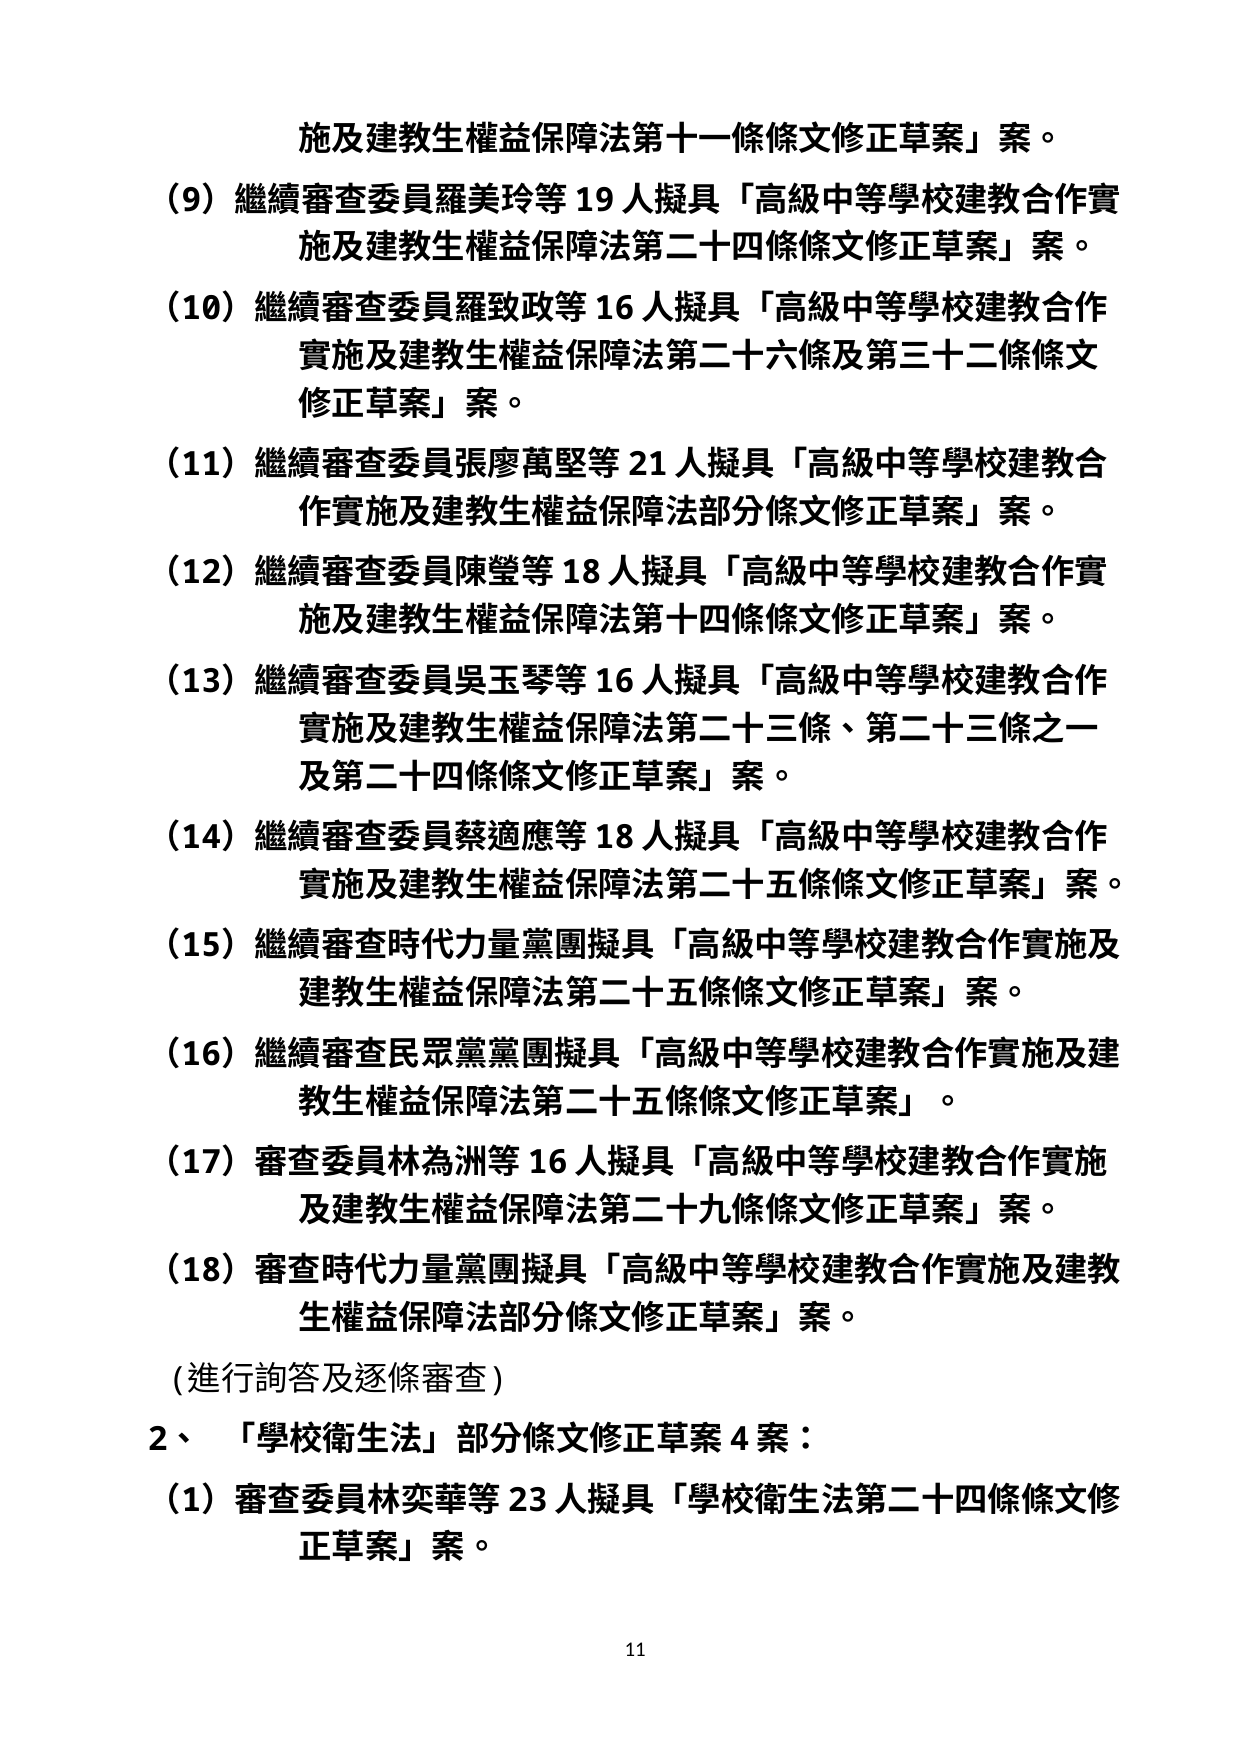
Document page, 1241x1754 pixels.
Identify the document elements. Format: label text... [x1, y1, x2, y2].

list 繼續審查委員陳瑩等18人擬具「高級中等學校建教合作實施及建教生權益保障法第十四條條文修正草案」案。 [148, 546, 1122, 641]
list 繼續審查委員羅美玲等19人擬具「高級中等學校建教合作實施及建教生權益保障法第二十四條條文修正草案」案。 [148, 173, 1122, 268]
list 繼續審查委員張廖萬堅等21人擬具「高級中等學校建教合作實施及建教生權益保障法部分條文修正草案」案。 [148, 437, 1122, 533]
list 審查時代力量黨團擬具「高級中等學校建教合作實施及建教生權益保障法部分條文修正草案」案。 [148, 1243, 1122, 1339]
list 繼續審查委員吳玉琴等16人擬具「高級中等學校建教合作實施及建教生權益保障法第二十三條、第二十三條之一及第二十四條條文修正草案」案。 [148, 654, 1122, 798]
list 繼續審查時代力量黨團擬具「高級中等學校建教合作實施及建教生權益保障法第二十五條條文修正草案」案。 [148, 918, 1122, 1014]
list 「學校衛生法」部分條文修正草案4案： [148, 1412, 1122, 1460]
list 繼續審查民眾黨黨團擬具「高級中等學校建教合作實施及建教生權益保障法第二十五條條文修正草案」。 [148, 1027, 1122, 1123]
text (進行詢答及逐條審查) [148, 1352, 1122, 1400]
list 施及建教生權益保障法第十一條條文修正草案」案。 [148, 112, 1122, 160]
list 繼續審查委員蔡適應等18人擬具「高級中等學校建教合作實施及建教生權益保障法第二十五條條文修正草案」案。 [148, 810, 1122, 906]
list 審查委員林為洲等16人擬具「高級中等學校建教合作實施及建教生權益保障法第二十九條條文修正草案」案。 [148, 1135, 1122, 1231]
list 繼續審查委員羅致政等16人擬具「高級中等學校建教合作實施及建教生權益保障法第二十六條及第三十二條條文修正草案」案。 [148, 281, 1122, 425]
list 審查委員林奕華等23人擬具「學校衛生法第二十四條條文修正草案」案。 [148, 1473, 1122, 1568]
